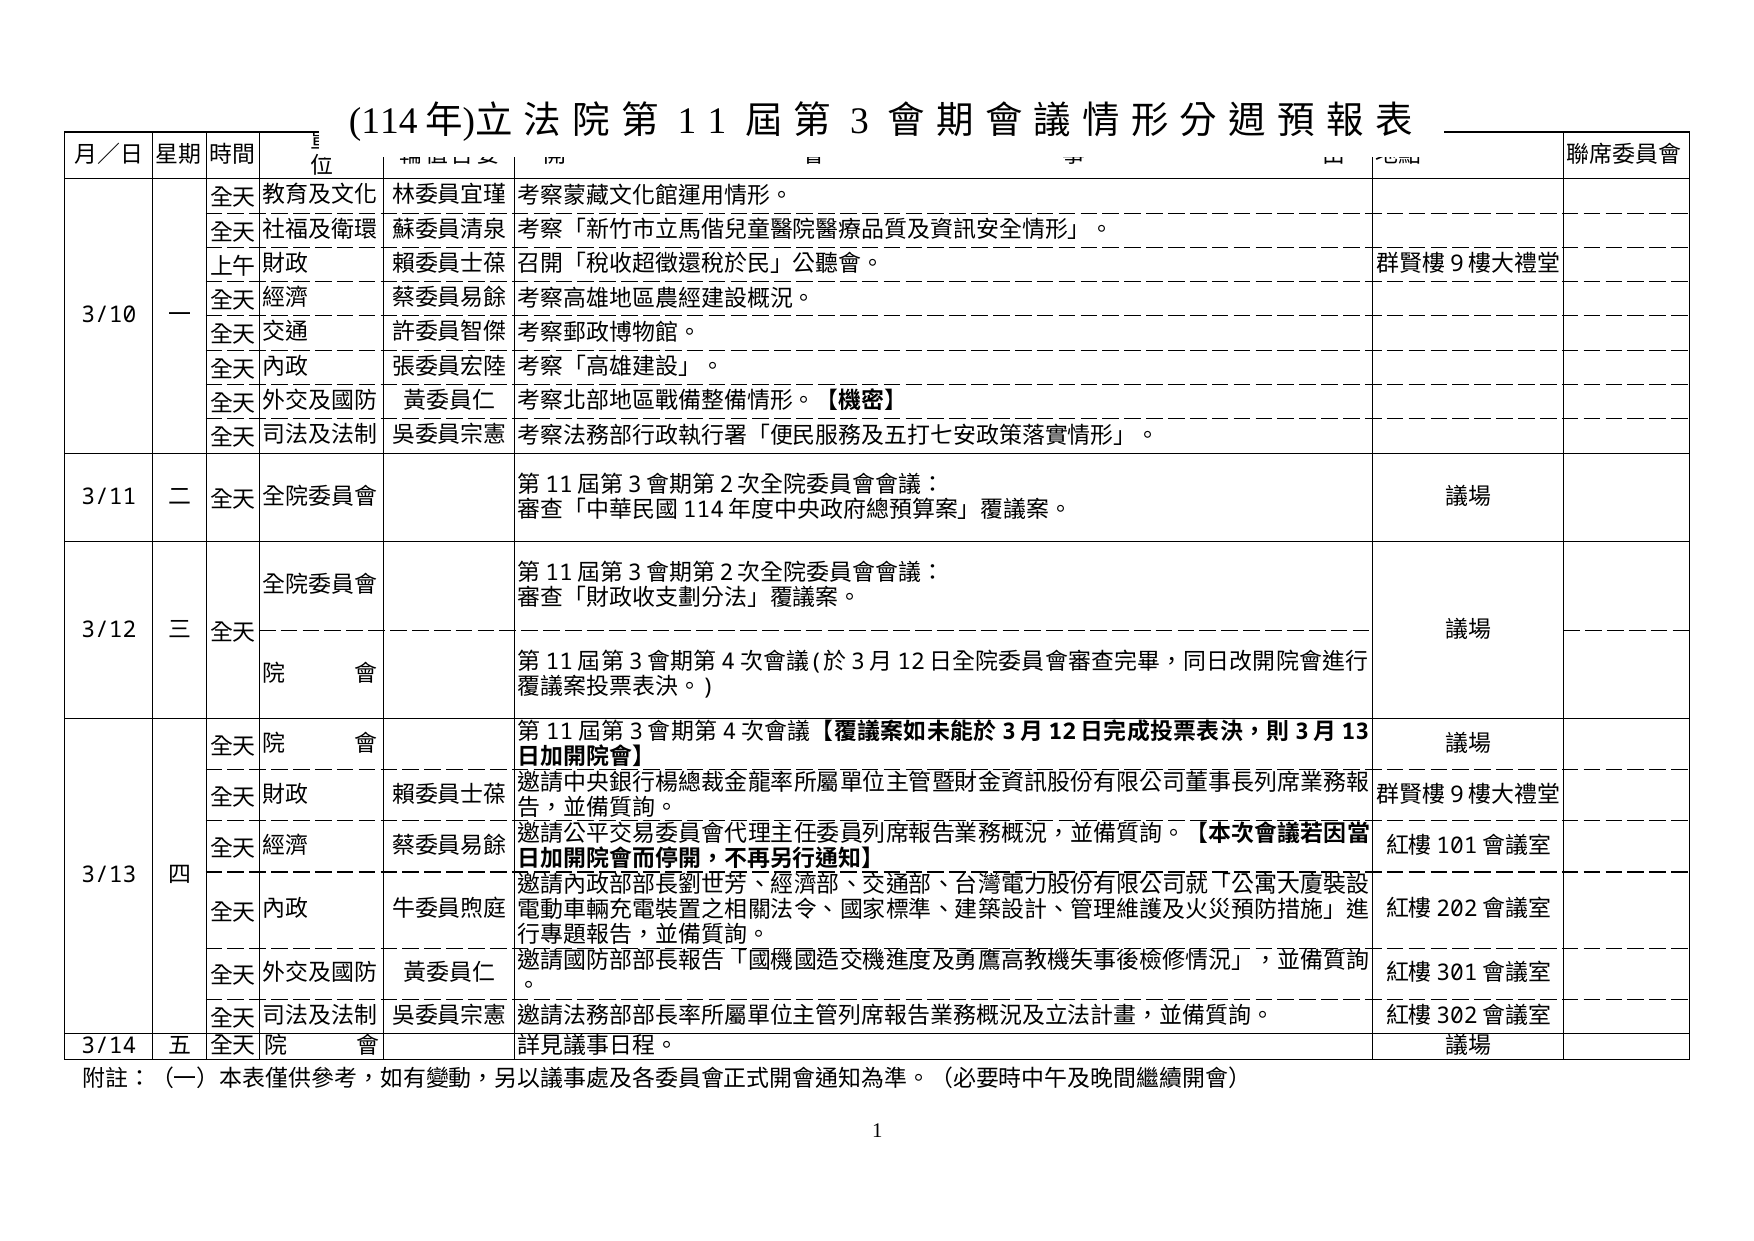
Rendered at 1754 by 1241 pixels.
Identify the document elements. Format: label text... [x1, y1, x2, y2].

table_cell 詳見議事日程。 [515, 1034, 1372, 1059]
table_cell [1564, 179, 1689, 212]
table_cell [384, 1034, 514, 1059]
table_cell [1564, 999, 1689, 1033]
table_cell 上午 [207, 247, 259, 281]
table_cell 紅樓302會議室 [1373, 999, 1563, 1033]
table_cell 紅樓101會議室 [1373, 820, 1563, 871]
table_header 月／日 [65, 133, 152, 178]
table_header 星期 [153, 133, 206, 178]
table_cell [1373, 350, 1563, 384]
table_cell 紅樓301會議室 [1373, 948, 1563, 998]
table_cell 群賢樓9樓大禮堂 [1373, 769, 1563, 820]
table_cell 院 會 [260, 719, 383, 769]
table_cell [1373, 315, 1563, 349]
table_cell 司法及法制 [260, 418, 383, 452]
table_cell 邀請中央銀行楊總裁金龍率所屬單位主管暨財金資訊股份有限公司董事長列席業務報告，並備質詢。 [515, 769, 1372, 820]
table_cell 考察高雄地區農經建設概況。 [515, 281, 1372, 315]
table_cell 議場 [1373, 454, 1563, 541]
table_cell [1564, 1034, 1689, 1059]
table_cell 考察北部地區戰備整備情形。【機密】 [515, 384, 1372, 418]
table_cell [1564, 350, 1689, 384]
table_cell 全天 [207, 315, 259, 349]
table_cell 全天 [207, 542, 259, 718]
table_cell [1564, 871, 1689, 947]
table_cell 邀請公平交易委員會代理主任委員列席報告業務概況，並備質詢。【本次會議若因當日加開院會而停開，不再另行通知】 [515, 820, 1372, 871]
table_cell 3/11 [65, 454, 152, 541]
table_cell 內政 [260, 871, 383, 947]
table_cell [1564, 769, 1689, 820]
table_cell 牛委員煦庭 [384, 871, 514, 947]
table_cell [1373, 418, 1563, 452]
table_cell 全天 [207, 719, 259, 769]
table_header 地點 [1373, 133, 1563, 178]
table_cell [1564, 542, 1689, 630]
table_cell 全院委員會 [260, 542, 383, 630]
table_cell [1564, 630, 1689, 718]
table_cell 吳委員宗憲 [384, 418, 514, 452]
table_cell [1564, 281, 1689, 315]
table_cell 經濟 [260, 281, 383, 315]
table_cell 3/14 [65, 1034, 152, 1059]
table_header 開會事由 [515, 157, 1372, 178]
table_cell 三 [153, 542, 206, 718]
table_cell 院 會 [260, 630, 383, 718]
table_cell [384, 630, 514, 718]
table_cell [1373, 281, 1563, 315]
table_cell 經濟 [260, 820, 383, 871]
table_cell [1564, 719, 1689, 769]
table_cell 一 [153, 179, 206, 452]
table_cell 許委員智傑 [384, 315, 514, 349]
table_header 聯席委員會 [1564, 133, 1689, 178]
table_cell 蔡委員易餘 [384, 281, 514, 315]
table_cell 二 [153, 454, 206, 541]
table_cell 全天 [207, 948, 259, 998]
text (114年)立法院第11屆第3會期會議情形分週預報表 [334, 90, 1429, 144]
table_cell 第11屆第3會期第2次全院委員會會議： 審查「中華民國114年度中央政府總預算案」覆議案。 [515, 454, 1372, 541]
table_cell [1373, 384, 1563, 418]
table_cell 第11屆第3會期第4次會議【覆議案如未能於3月12日完成投票表決，則3月13日加開院會】 [515, 719, 1372, 769]
table_cell [1564, 213, 1689, 247]
text 附註：（一）本表僅供參考，如有變動，另以議事處及各委員會正式開會通知為準。（必要時中午及晚間繼續開會） [59, 1060, 1695, 1093]
table_header 輪值召委 [384, 157, 514, 178]
table_cell 邀請內政部部長劉世芳、經濟部、交通部、台灣電力股份有限公司就「公寓大廈裝設電動車輛充電裝置之相關法令、國家標準、建築設計、管理維護及火災預防措施」進行專題報告，並備質詢。 [515, 871, 1372, 947]
table_cell [1564, 384, 1689, 418]
table_cell 議場 [1373, 1034, 1563, 1059]
table_cell 黃委員仁 [384, 948, 514, 998]
table_cell 四 [153, 719, 206, 1033]
table_cell 吳委員宗憲 [384, 999, 514, 1033]
table_cell 全天 [207, 999, 259, 1033]
table_cell 3/13 [65, 719, 152, 1033]
table_cell 全天 [207, 871, 259, 947]
table_cell 外交及國防 [260, 384, 383, 418]
table_cell 考察郵政博物館。 [515, 315, 1372, 349]
table_cell [1564, 820, 1689, 871]
table_cell 考察「新竹市立馬偕兒童醫院醫療品質及資訊安全情形」。 [515, 213, 1372, 247]
table_cell 全天 [207, 179, 259, 212]
table_cell 議場 [1373, 719, 1563, 769]
table_cell 社福及衛環 [260, 213, 383, 247]
table_header 時間 [207, 133, 259, 178]
table_cell 議場 [1373, 542, 1563, 718]
table_cell 全天 [207, 454, 259, 541]
table_cell 全天 [207, 281, 259, 315]
table_header 單 位 [260, 133, 383, 178]
table_cell 黃委員仁 [384, 384, 514, 418]
table_cell 全天 [207, 1034, 259, 1059]
table_cell 考察法務部行政執行署「便民服務及五打七安政策落實情形」。 [515, 418, 1372, 452]
table_cell 財政 [260, 247, 383, 281]
table_cell 全天 [207, 418, 259, 452]
table_cell 外交及國防 [260, 948, 383, 998]
table_cell 全天 [207, 769, 259, 820]
table_cell 邀請法務部部長率所屬單位主管列席報告業務概況及立法計畫，並備質詢。 [515, 999, 1372, 1033]
table_cell 邀請國防部部長報告「國機國造交機進度及勇鷹高教機失事後檢修情況」，並備質詢。 [515, 948, 1372, 998]
table_cell [1564, 418, 1689, 452]
table_cell [1564, 948, 1689, 998]
table_cell 內政 [260, 350, 383, 384]
table_cell 群賢樓9樓大禮堂 [1373, 247, 1563, 281]
table_cell 司法及法制 [260, 999, 383, 1033]
table_cell 賴委員士葆 [384, 769, 514, 820]
table_cell 交通 [260, 315, 383, 349]
table_cell 蘇委員清泉 [384, 213, 514, 247]
table_cell 院 會 [260, 1034, 383, 1059]
table_cell 全院委員會 [260, 454, 383, 541]
table_cell 蔡委員易餘 [384, 820, 514, 871]
table_cell [1373, 213, 1563, 247]
table_cell 張委員宏陸 [384, 350, 514, 384]
table_cell 全天 [207, 213, 259, 247]
table_cell 3/12 [65, 542, 152, 718]
table_cell 林委員宜瑾 [384, 179, 514, 212]
table_cell [1564, 454, 1689, 541]
table_cell 召開「稅收超徵還稅於民」公聽會。 [515, 247, 1372, 281]
table_cell 五 [153, 1034, 206, 1059]
table_cell [1373, 179, 1563, 212]
table_cell [1564, 315, 1689, 349]
table_cell 紅樓202會議室 [1373, 871, 1563, 947]
table_cell 全天 [207, 820, 259, 871]
table_cell [384, 454, 514, 541]
table_cell 全天 [207, 384, 259, 418]
table_cell 全天 [207, 350, 259, 384]
table_cell [1564, 247, 1689, 281]
table_cell 3/10 [65, 179, 152, 452]
table_cell 第11屆第3會期第2次全院委員會會議： 審查「財政收支劃分法」覆議案。 [515, 542, 1372, 630]
table_cell 賴委員士葆 [384, 247, 514, 281]
table_cell 財政 [260, 769, 383, 820]
table_cell 考察「高雄建設」。 [515, 350, 1372, 384]
table_cell [384, 719, 514, 769]
table_cell 教育及文化 [260, 179, 383, 212]
table_cell [384, 542, 514, 630]
table_cell 考察蒙藏文化館運用情形。 [515, 179, 1372, 212]
table_cell 第11屆第3會期第4次會議(於3月12日全院委員會審查完畢，同日改開院會進行覆議案投票表決。) [515, 630, 1372, 718]
